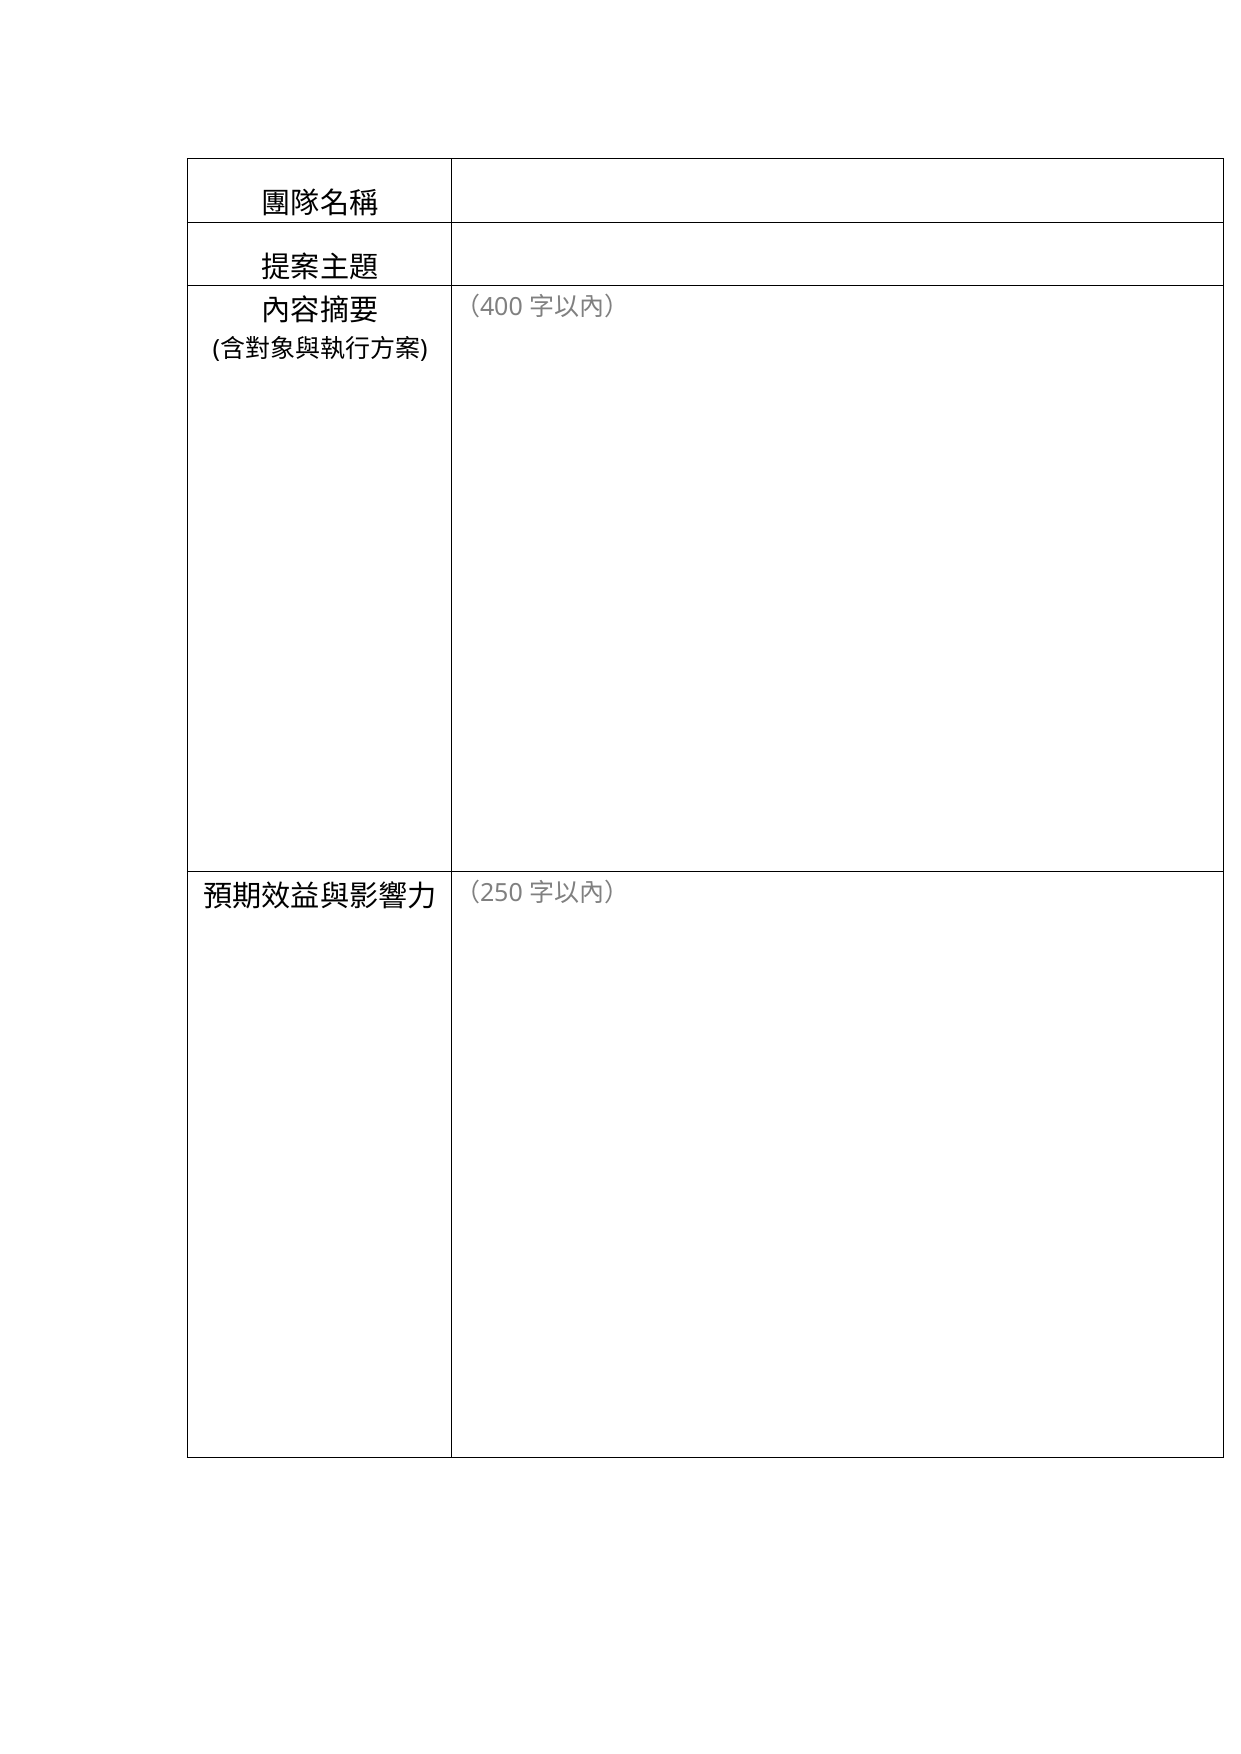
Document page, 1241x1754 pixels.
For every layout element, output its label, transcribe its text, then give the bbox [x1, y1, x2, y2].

table_cell （400 字以內） [452, 286, 1223, 871]
table_cell 提案主題 [188, 223, 451, 285]
table_cell （250 字以內） [452, 872, 1223, 1457]
table_cell 預期效益與影響力 [188, 872, 451, 1457]
table_cell 內容摘要 (含對象與執行方案) [188, 286, 451, 871]
table_cell [452, 159, 1223, 222]
table_cell [452, 223, 1223, 285]
table_cell 團隊名稱 [188, 159, 451, 222]
